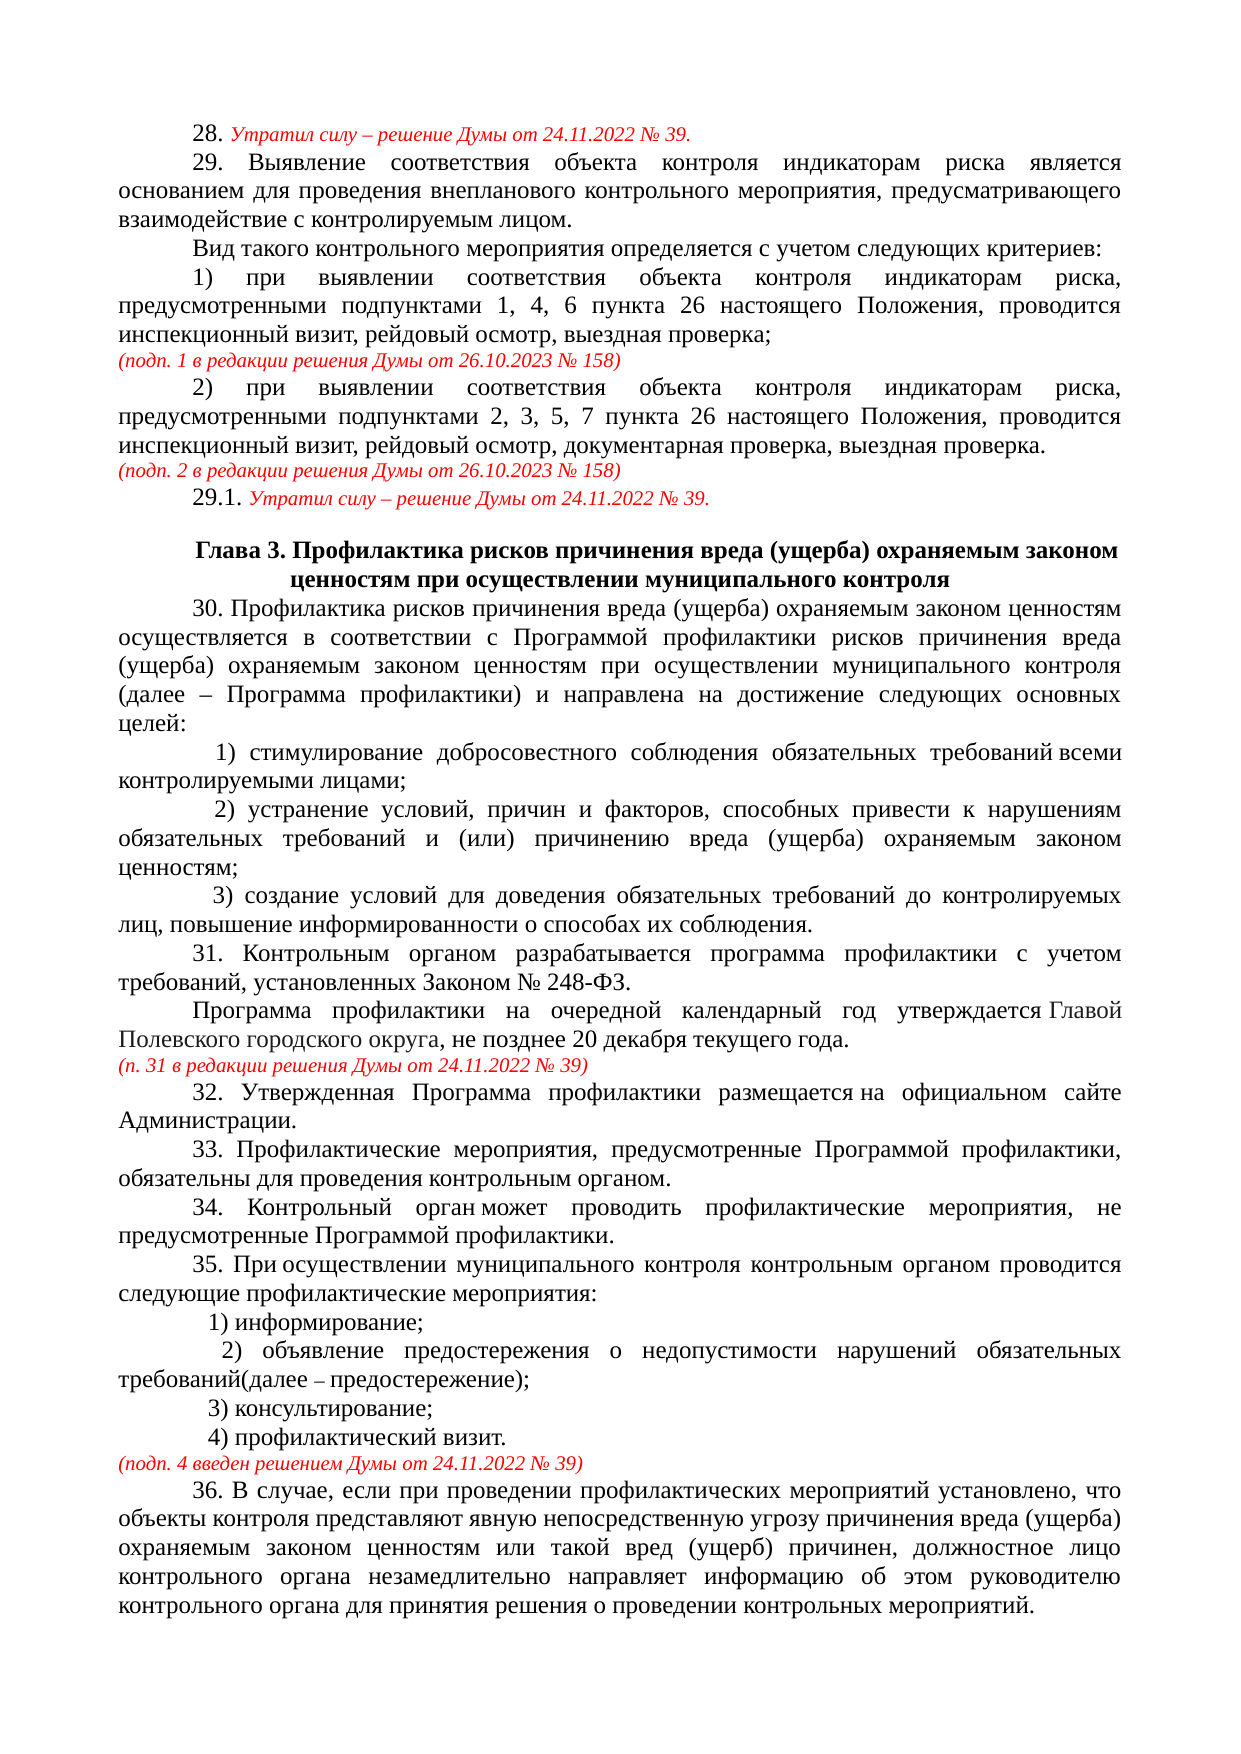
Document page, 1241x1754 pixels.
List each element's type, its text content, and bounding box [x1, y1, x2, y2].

text 32. Утвержденная Программа профилактики размещается на официальном сайте Администрации. [118, 1077, 1122, 1134]
text 29. Выявление соответствия объекта контроля индикаторам риска является основанием для проведения внепланового контрольного мероприятия, предусматривающего взаимодействие с контролируемым лицом. [118, 147, 1122, 233]
text (п. 31 в редакции решения Думы от 24.11.2022 № 39) [118, 1053, 1122, 1077]
text 3) консультирование; [118, 1393, 1122, 1422]
text 1) стимулирование добросовестного соблюдения обязательных требований всеми контролируемыми лицами; [118, 737, 1122, 794]
text 4) профилактический визит. [118, 1422, 1122, 1451]
text (подп. 1 в редакции решения Думы от 26.10.2023 № 158) [118, 348, 1122, 372]
text Программа профилактики на очередной календарный год утверждается Главой Полевского городского округа, не позднее 20 декабря текущего года. [118, 995, 1122, 1053]
text 30. Профилактика рисков причинения вреда (ущерба) охраняемым законом ценностям осуществляется в соответствии с Программой профилактики рисков причинения вреда (ущерба) охраняемым законом ценностям при осуществлении муниципального контроля (далее – Программа профилактики) и направлена на достижение следующих основных целей: [118, 593, 1122, 737]
text 36. В случае, если при проведении профилактических мероприятий установлено, что объекты контроля представляют явную непосредственную угрозу причинения вреда (ущерба) охраняемым законом ценностям или такой вред (ущерб) причинен, должностное лицо контрольного органа незамедлительно направляет информацию об этом руководителю контрольного органа для принятия решения о проведении контрольных мероприятий. [118, 1475, 1122, 1618]
text 31. Контрольным органом разрабатывается программа профилактики с учетом требований, установленных Законом № 248-ФЗ. [118, 938, 1122, 995]
text 33. Профилактические мероприятия, предусмотренные Программой профилактики, обязательны для проведения контрольным органом. [118, 1134, 1122, 1192]
text Глава 3. Профилактика рисков причинения вреда (ущерба) охраняемым законом ценностям при осуществлении муниципального контроля [118, 535, 1122, 593]
text 35. При осуществлении муниципального контроля контрольным органом проводится следующие профилактические мероприятия: [118, 1249, 1122, 1307]
text (подп. 4 введен решением Думы от 24.11.2022 № 39) [118, 1451, 1122, 1475]
text 1) информирование; [118, 1307, 1122, 1336]
text (подп. 2 в редакции решения Думы от 26.10.2023 № 158) [118, 458, 1122, 482]
text 1) при выявлении соответствия объекта контроля индикаторам риска, предусмотренными подпунктами 1, 4, 6 пункта 26 настоящего Положения, проводится инспекционный визит, рейдовый осмотр, выездная проверка; [118, 262, 1122, 348]
text 2) устранение условий, причин и факторов, способных привести к нарушениям обязательных требований и (или) причинению вреда (ущерба) охраняемым законом ценностям; [118, 794, 1122, 880]
text 3) создание условий для доведения обязательных требований до контролируемых лиц, повышение информированности о способах их соблюдения. [118, 880, 1122, 938]
text 2) при выявлении соответствия объекта контроля индикаторам риска, предусмотренными подпунктами 2, 3, 5, 7 пункта 26 настоящего Положения, проводится инспекционный визит, рейдовый осмотр, документарная проверка, выездная проверка. [118, 372, 1122, 458]
text 28. Утратил силу – решение Думы от 24.11.2022 № 39. [118, 118, 1122, 147]
text Вид такого контрольного мероприятия определяется с учетом следующих критериев: [118, 233, 1122, 262]
text 34. Контрольный орган может проводить профилактические мероприятия, не предусмотренные Программой профилактики. [118, 1192, 1122, 1249]
text 2) объявление предостережения о недопустимости нарушений обязательных требований(далее – предостережение); [118, 1336, 1122, 1393]
text 29.1. Утратил силу – решение Думы от 24.11.2022 № 39. [118, 482, 1122, 511]
